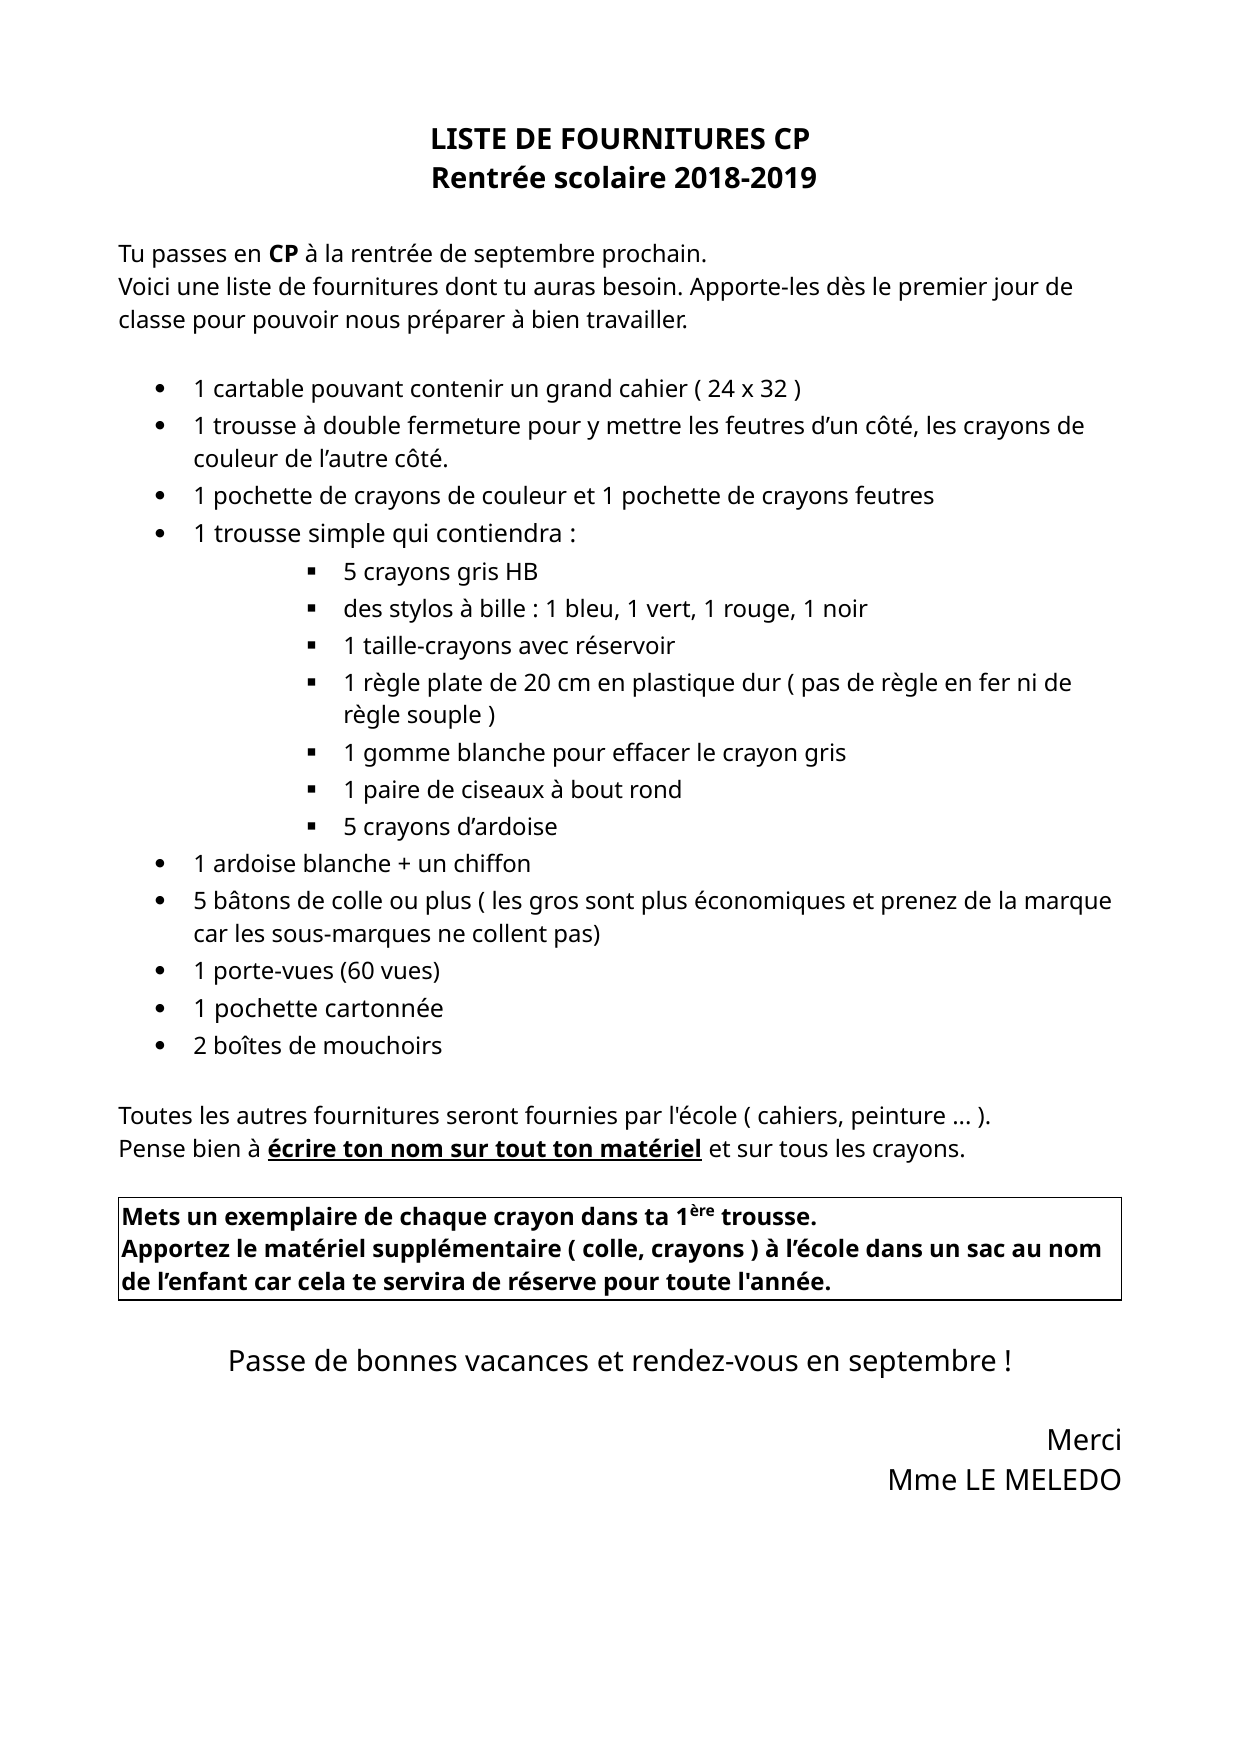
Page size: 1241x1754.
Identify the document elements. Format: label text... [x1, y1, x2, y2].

text Toutes les autres fournitures seront fournies par l'école ( cahiers, peinture ... ). [118, 1099, 1122, 1131]
text Passe de bonnes vacances et rendez-vous en septembre ! [118, 1340, 1122, 1380]
list 1 trousse simple qui contiendra : [156, 516, 1122, 550]
list 1 cartable pouvant contenir un grand cahier ( 24 x 32 ) [156, 372, 1122, 405]
list 1 pochette cartonnée [156, 991, 1122, 1024]
list 2 boîtes de mouchoirs [156, 1029, 1122, 1062]
list 1 ardoise blanche + un chiffon [156, 847, 1122, 879]
text Mets un exemplaire de chaque crayon dans ta 1ère trousse. [119, 1198, 1121, 1229]
text LISTE DE FOURNITURES CP [118, 118, 1122, 158]
text Mme LE MELEDO [118, 1459, 1122, 1499]
list 1 paire de ciseaux à bout rond [306, 772, 1122, 805]
text Apportez le matériel supplémentaire ( colle, crayons ) à l’école dans un sac au nom de l’enfant car cela te servira de réserve pour toute l'année. [119, 1229, 1121, 1299]
list 1 porte-vues (60 vues) [156, 953, 1122, 986]
list 1 règle plate de 20 cm en plastique dur ( pas de règle en fer ni de règle souple ) [306, 666, 1122, 731]
text Tu passes en CP à la rentrée de septembre prochain. [118, 237, 1122, 270]
list 5 crayons gris HB [306, 554, 1122, 587]
list des stylos à bille : 1 bleu, 1 vert, 1 rouge, 1 noir [306, 592, 1122, 624]
text Merci [118, 1420, 1122, 1459]
list 1 gomme blanche pour effacer le crayon gris [306, 735, 1122, 768]
list 1 pochette de crayons de couleur et 1 pochette de crayons feutres [156, 479, 1122, 511]
text Rentrée scolaire 2018-2019 [118, 158, 1122, 197]
list 1 trousse à double fermeture pour y mettre les feutres d’un côté, les crayons de couleur de l’autre côté. [156, 409, 1122, 474]
text Voici une liste de fournitures dont tu auras besoin. Apporte-les dès le premier jour de classe pour pouvoir nous préparer à bien travailler. [118, 270, 1122, 335]
list 5 crayons d’ardoise [306, 809, 1122, 842]
text Pense bien à écrire ton nom sur tout ton matériel et sur tous les crayons. [118, 1131, 1122, 1164]
list 1 taille-crayons avec réservoir [306, 629, 1122, 661]
list 5 bâtons de colle ou plus ( les gros sont plus économiques et prenez de la marque car les sous-marques ne collent pas) [156, 884, 1122, 949]
